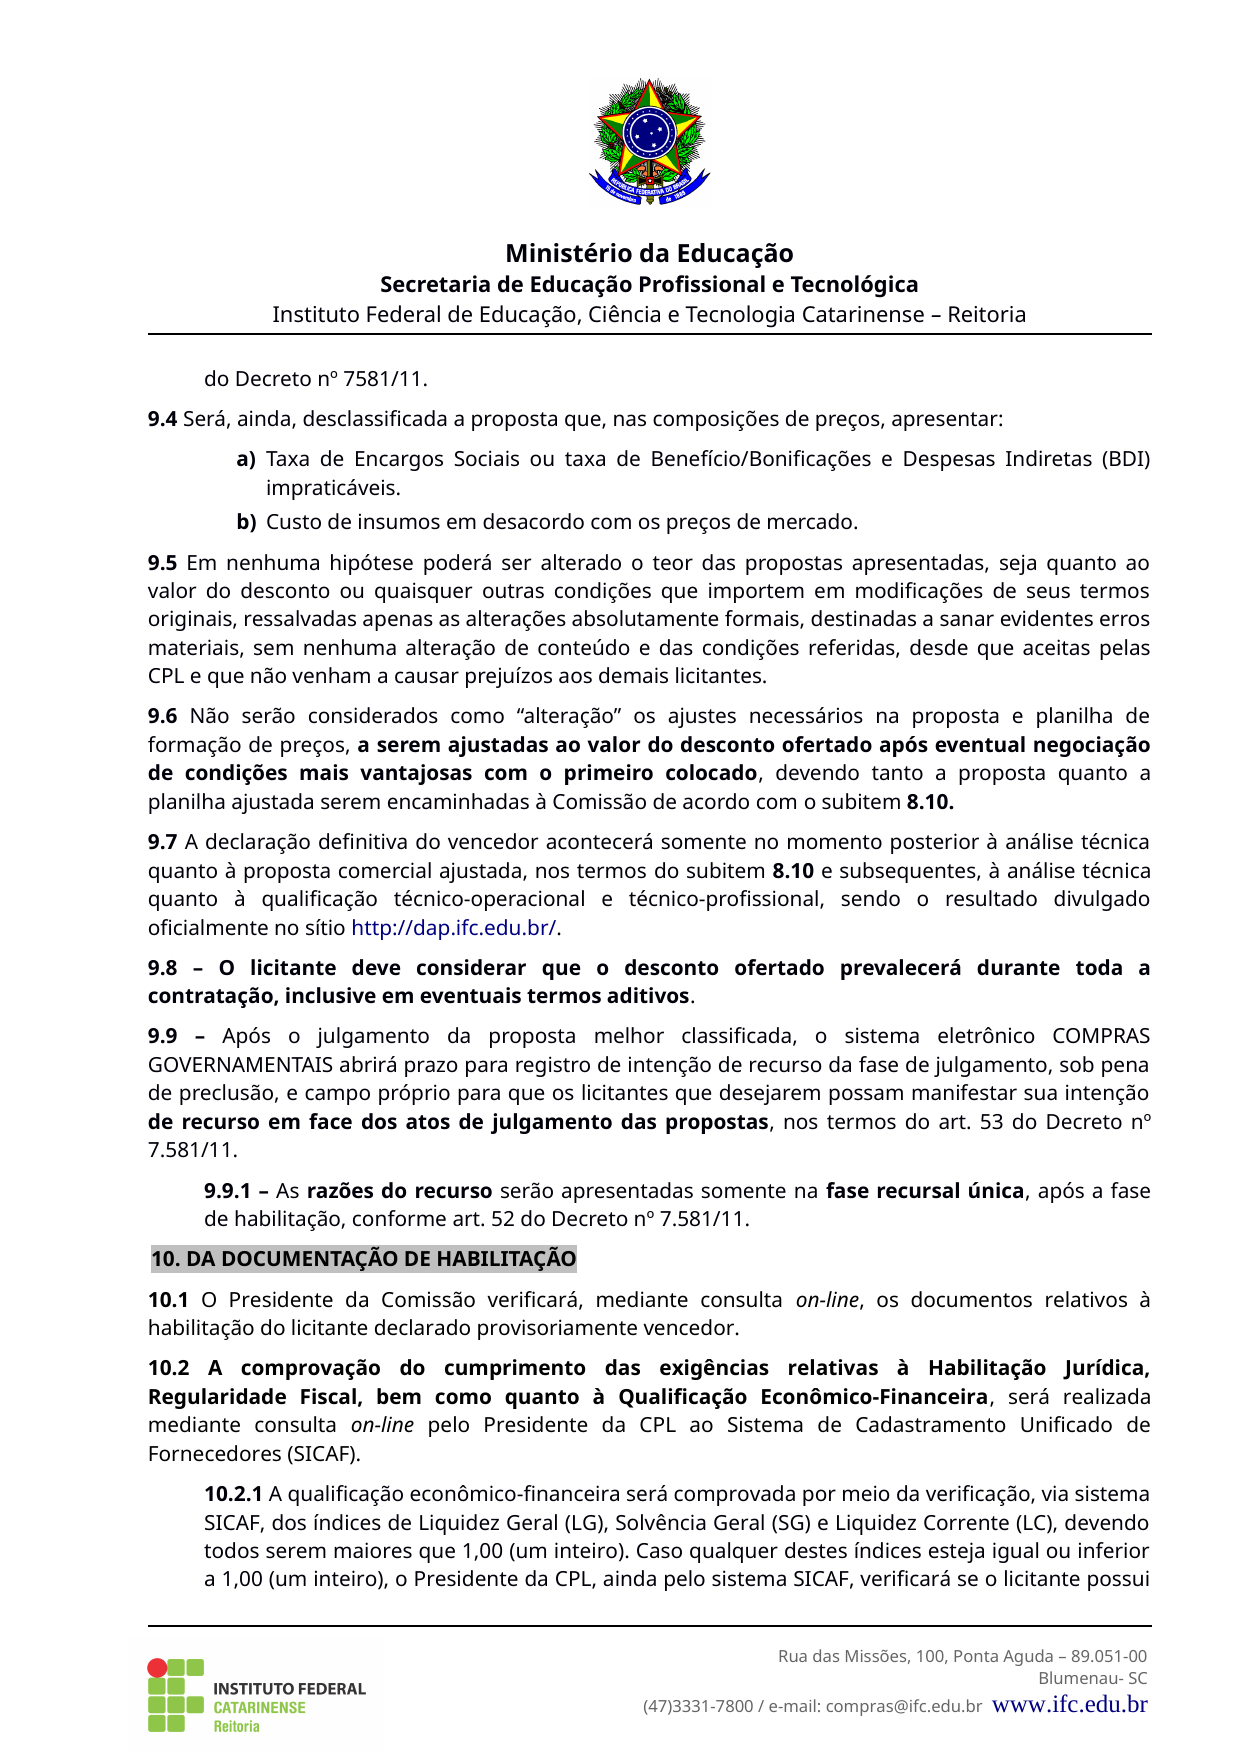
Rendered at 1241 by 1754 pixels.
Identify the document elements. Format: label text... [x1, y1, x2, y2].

text 9.9 – Após o julgamento da proposta melhor classificada, o sistema eletrônico COMPRAS GOVERNAMENTAIS abrirá prazo para registro de intenção de recurso da fase de julgamento, sob pena de preclusão, e campo próprio para que os licitantes que desejarem possam manifestar sua intenção de recurso em face dos atos de julgamento das propostas, nos termos do art. 53 do Decreto nº 7.581/11. [148, 1022, 1152, 1164]
text 9.7 A declaração definitiva do vencedor acontecerá somente no momento posterior à análise técnica quanto à proposta comercial ajustada, nos termos do subitem 8.10 e subsequentes, à análise técnica quanto à qualificação técnico-operacional e técnico-profissional, sendo o resultado divulgado oficialmente no sítio http://dap.ifc.edu.br/. [148, 827, 1152, 941]
text 9.5 Em nenhuma hipótese poderá ser alterado o teor das propostas apresentadas, seja quanto ao valor do desconto ou quaisquer outras condições que importem em modificações de seus termos originais, ressalvadas apenas as alterações absolutamente formais, destinadas a sanar evidentes erros materiais, sem nenhuma alteração de conteúdo e das condições referidas, desde que aceitas pelas CPL e que não venham a causar prejuízos aos demais licitantes. [148, 548, 1152, 690]
text 10. DA DOCUMENTAÇÃO DE HABILITAÇÃO [151, 1244, 1152, 1273]
text do Decreto nº 7581/11. [204, 364, 1152, 392]
text 9.9.1 – As razões do recurso serão apresentadas somente na fase recursal única, após a fase de habilitação, conforme art. 52 do Decreto nº 7.581/11. [204, 1176, 1152, 1233]
text 9.4 Será, ainda, desclassificada a proposta que, nas composições de preços, apresentar: [148, 404, 1152, 433]
list Taxa de Encargos Sociais ou taxa de Benefício/Bonificações e Despesas Indiretas (BDI) impraticáveis. [236, 444, 1152, 501]
list Custo de insumos em desacordo com os preços de mercado. [236, 507, 1152, 536]
text 10.1 O Presidente da Comissão verificará, mediante consulta on-line, os documentos relativos à habilitação do licitante declarado provisoriamente vencedor. [148, 1285, 1152, 1342]
text 9.8 – O licitante deve considerar que o desconto ofertado prevalecerá durante toda a contratação, inclusive em eventuais termos aditivos. [148, 953, 1152, 1010]
text 10.2.1 A qualificação econômico-financeira será comprovada por meio da verificação, via sistema SICAF, dos índices de Liquidez Geral (LG), Solvência Geral (SG) e Liquidez Corrente (LC), devendo todos serem maiores que 1,00 (um inteiro). Caso qualquer destes índices esteja igual ou inferior a 1,00 (um inteiro), o Presidente da CPL, ainda pelo sistema SICAF, verificará se o licitante possui [204, 1479, 1152, 1593]
picture [128, 1638, 385, 1752]
text 10.2 A comprovação do cumprimento das exigências relativas à Habilitação Jurídica, Regularidade Fiscal, bem como quanto à Qualificação Econômico-Financeira, será realizada mediante consulta on-line pelo Presidente da CPL ao Sistema de Cadastramento Unificado de Fornecedores (SICAF). [148, 1353, 1152, 1467]
text 9.6 Não serão considerados como “alteração” os ajustes necessários na proposta e planilha de formação de preços, a serem ajustadas ao valor do desconto ofertado após eventual negociação de condições mais vantajosas com o primeiro colocado, devendo tanto a proposta quanto a planilha ajustada serem encaminhadas à Comissão de acordo com o subitem 8.10. [148, 702, 1152, 815]
